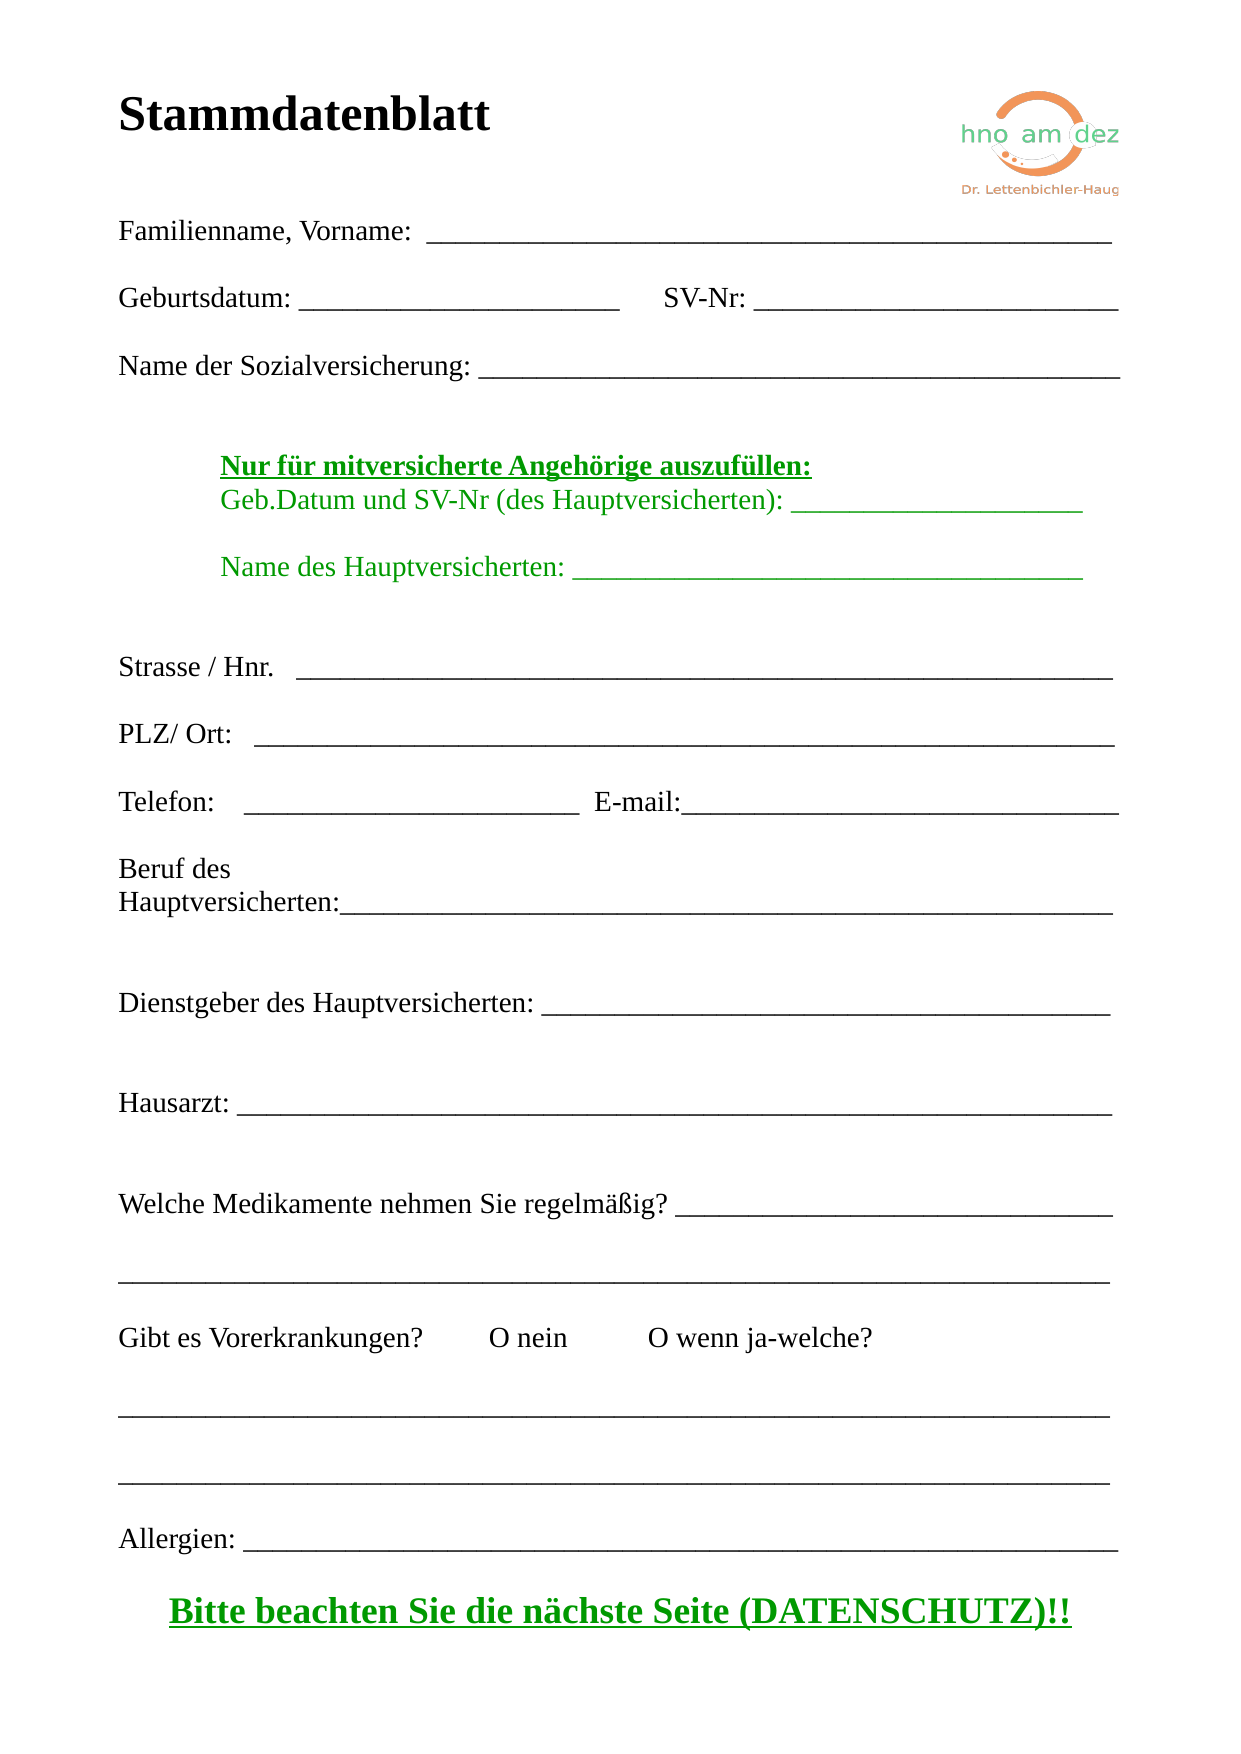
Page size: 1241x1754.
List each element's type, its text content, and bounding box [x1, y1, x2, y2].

text Geburtsdatum: ______________________ SV-Nr: _________________________ [118, 281, 1122, 314]
text ____________________________________________________________________ [118, 1387, 1122, 1421]
text Allergien: ____________________________________________________________ [118, 1522, 1122, 1555]
text Familienname, Vorname: _______________________________________________ [118, 213, 1122, 247]
text Name des Hauptversicherten: ___________________________________ [118, 549, 1122, 582]
text PLZ/ Ort: ___________________________________________________________ [118, 717, 1122, 750]
text ____________________________________________________________________ [118, 1454, 1122, 1488]
text Beruf des Hauptversicherten:_____________________________________________________ [118, 851, 1122, 918]
text Bitte beachten Sie die nächste Seite (DATENSCHUTZ)!! [118, 1589, 1122, 1632]
text Nur für mitversicherte Angehörige auszufüllen: [118, 448, 1122, 482]
text Strasse / Hnr. ________________________________________________________ [118, 649, 1122, 683]
text Welche Medikamente nehmen Sie regelmäßig? ______________________________ [118, 1186, 1122, 1220]
text Name der Sozialversicherung: ____________________________________________ [118, 348, 1122, 381]
text Dienstgeber des Hauptversicherten: _______________________________________ [118, 985, 1122, 1018]
text Geb.Datum und SV-Nr (des Hauptversicherten): ____________________ [118, 482, 1122, 515]
text Gibt es Vorerkrankungen? O nein O wenn ja-welche? [118, 1320, 1122, 1354]
text Stammdatenblatt [118, 84, 1122, 142]
text Telefon: _______________________ E-mail:______________________________ [118, 784, 1122, 817]
picture [962, 91, 1119, 196]
text Hausarzt: ____________________________________________________________ [118, 1086, 1122, 1119]
text ____________________________________________________________________ [118, 1253, 1122, 1287]
